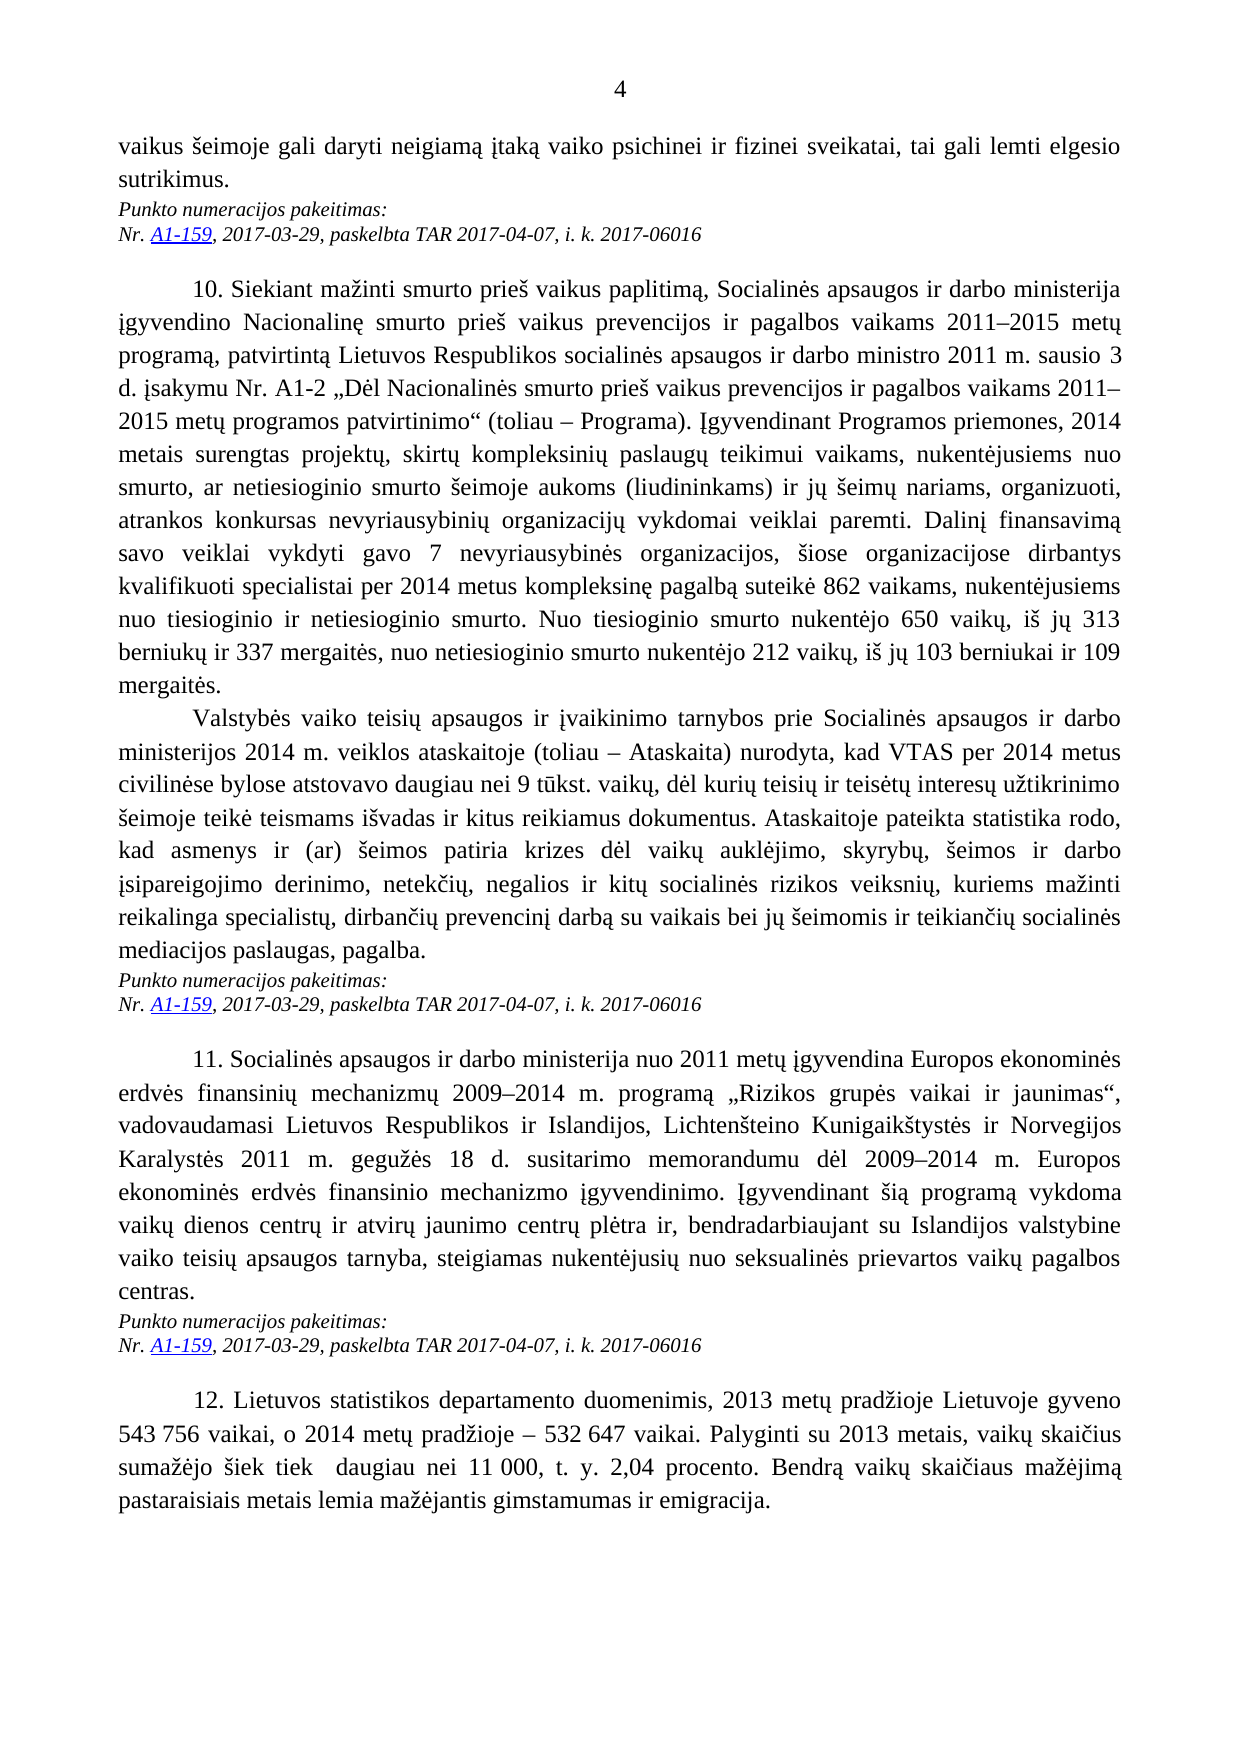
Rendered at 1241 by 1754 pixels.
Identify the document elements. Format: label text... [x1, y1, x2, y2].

text Nr. A1-159, 2017-03-29, paskelbta TAR 2017-04-07, i. k. 2017-06016 [118, 221, 1122, 246]
text Punkto numeracijos pakeitimas: [118, 197, 1122, 221]
text 11. Socialinės apsaugos ir darbo ministerija nuo 2011 metų įgyvendina Europos ekonominės erdvės finansinių mechanizmų 2009–2014 m. programą „Rizikos grupės vaikai ir jaunimas“, vadovaudamasi Lietuvos Respublikos ir Islandijos, Lichtenšteino Kunigaikštystės ir Norvegijos Karalystės 2011 m. gegužės 18 d. susitarimo memorandumu dėl 2009–2014 m. Europos ekonominės erdvės finansinio mechanizmo įgyvendinimo. Įgyvendinant šią programą vykdoma vaikų dienos centrų ir atvirų jaunimo centrų plėtra ir, bendradarbiaujant su Islandijos valstybine vaiko teisių apsaugos tarnyba, steigiamas nukentėjusių nuo seksualinės prievartos vaikų pagalbos centras. [118, 1044, 1122, 1304]
text 10. Siekiant mažinti smurto prieš vaikus paplitimą, Socialinės apsaugos ir darbo ministerija įgyvendino Nacionalinę smurto prieš vaikus prevencijos ir pagalbos vaikams 2011–2015 metų programą, patvirtintą Lietuvos Respublikos socialinės apsaugos ir darbo ministro 2011 m. sausio 3 d. įsakymu Nr. A1-2 „Dėl Nacionalinės smurto prieš vaikus prevencijos ir pagalbos vaikams 2011–2015 metų programos patvirtinimo“ (toliau – Programa). Įgyvendinant Programos priemones, 2014 metais surengtas projektų, skirtų kompleksinių paslaugų teikimui vaikams, nukentėjusiems nuo smurto, ar netiesioginio smurto šeimoje aukoms (liudininkams) ir jų šeimų nariams, organizuoti, atrankos konkursas nevyriausybinių organizacijų vykdomai veiklai paremti. Dalinį finansavimą savo veiklai vykdyti gavo 7 nevyriausybinės organizacijos, šiose organizacijose dirbantys kvalifikuoti specialistai per 2014 metus kompleksinę pagalbą suteikė 862 vaikams, nukentėjusiems nuo tiesioginio ir netiesioginio smurto. Nuo tiesioginio smurto nukentėjo 650 vaikų, iš jų 313 berniukų ir 337 mergaitės, nuo netiesioginio smurto nukentėjo 212 vaikų, iš jų 103 berniukai ir 109 mergaitės. [118, 274, 1122, 699]
text Nr. A1-159, 2017-03-29, paskelbta TAR 2017-04-07, i. k. 2017-06016 [118, 992, 1122, 1016]
text Punkto numeracijos pakeitimas: [118, 1309, 1122, 1333]
text Valstybės vaiko teisių apsaugos ir įvaikinimo tarnybos prie Socialinės apsaugos ir darbo ministerijos 2014 m. veiklos ataskaitoje (toliau – Ataskaita) nurodyta, kad VTAS per 2014 metus civilinėse bylose atstovavo daugiau nei 9 tūkst. vaikų, dėl kurių teisių ir teisėtų interesų užtikrinimo šeimoje teikė teismams išvadas ir kitus reikiamus dokumentus. Ataskaitoje pateikta statistika rodo, kad asmenys ir (ar) šeimos patiria krizes dėl vaikų auklėjimo, skyrybų, šeimos ir darbo įsipareigojimo derinimo, netekčių, negalios ir kitų socialinės rizikos veiksnių, kuriems mažinti reikalinga specialistų, dirbančių prevencinį darbą su vaikais bei jų šeimomis ir teikiančių socialinės mediacijos paslaugas, pagalba. [118, 703, 1122, 963]
text vaikus šeimoje gali daryti neigiamą įtaką vaiko psichinei ir fizinei sveikatai, tai gali lemti elgesio sutrikimus. [118, 131, 1122, 193]
text Nr. A1-159, 2017-03-29, paskelbta TAR 2017-04-07, i. k. 2017-06016 [118, 1333, 1122, 1357]
text Punkto numeracijos pakeitimas: [118, 968, 1122, 992]
text 12. Lietuvos statistikos departamento duomenimis, 2013 metų pradžioje Lietuvoje gyveno 543 756 vaikai, o 2014 metų pradžioje – 532 647 vaikai. Palyginti su 2013 metais, vaikų skaičius sumažėjo šiek tiek daugiau nei 11 000, t. y. 2,04 procento. Bendrą vaikų skaičiaus mažėjimą pastaraisiais metais lemia mažėjantis gimstamumas ir emigracija. [118, 1386, 1122, 1513]
